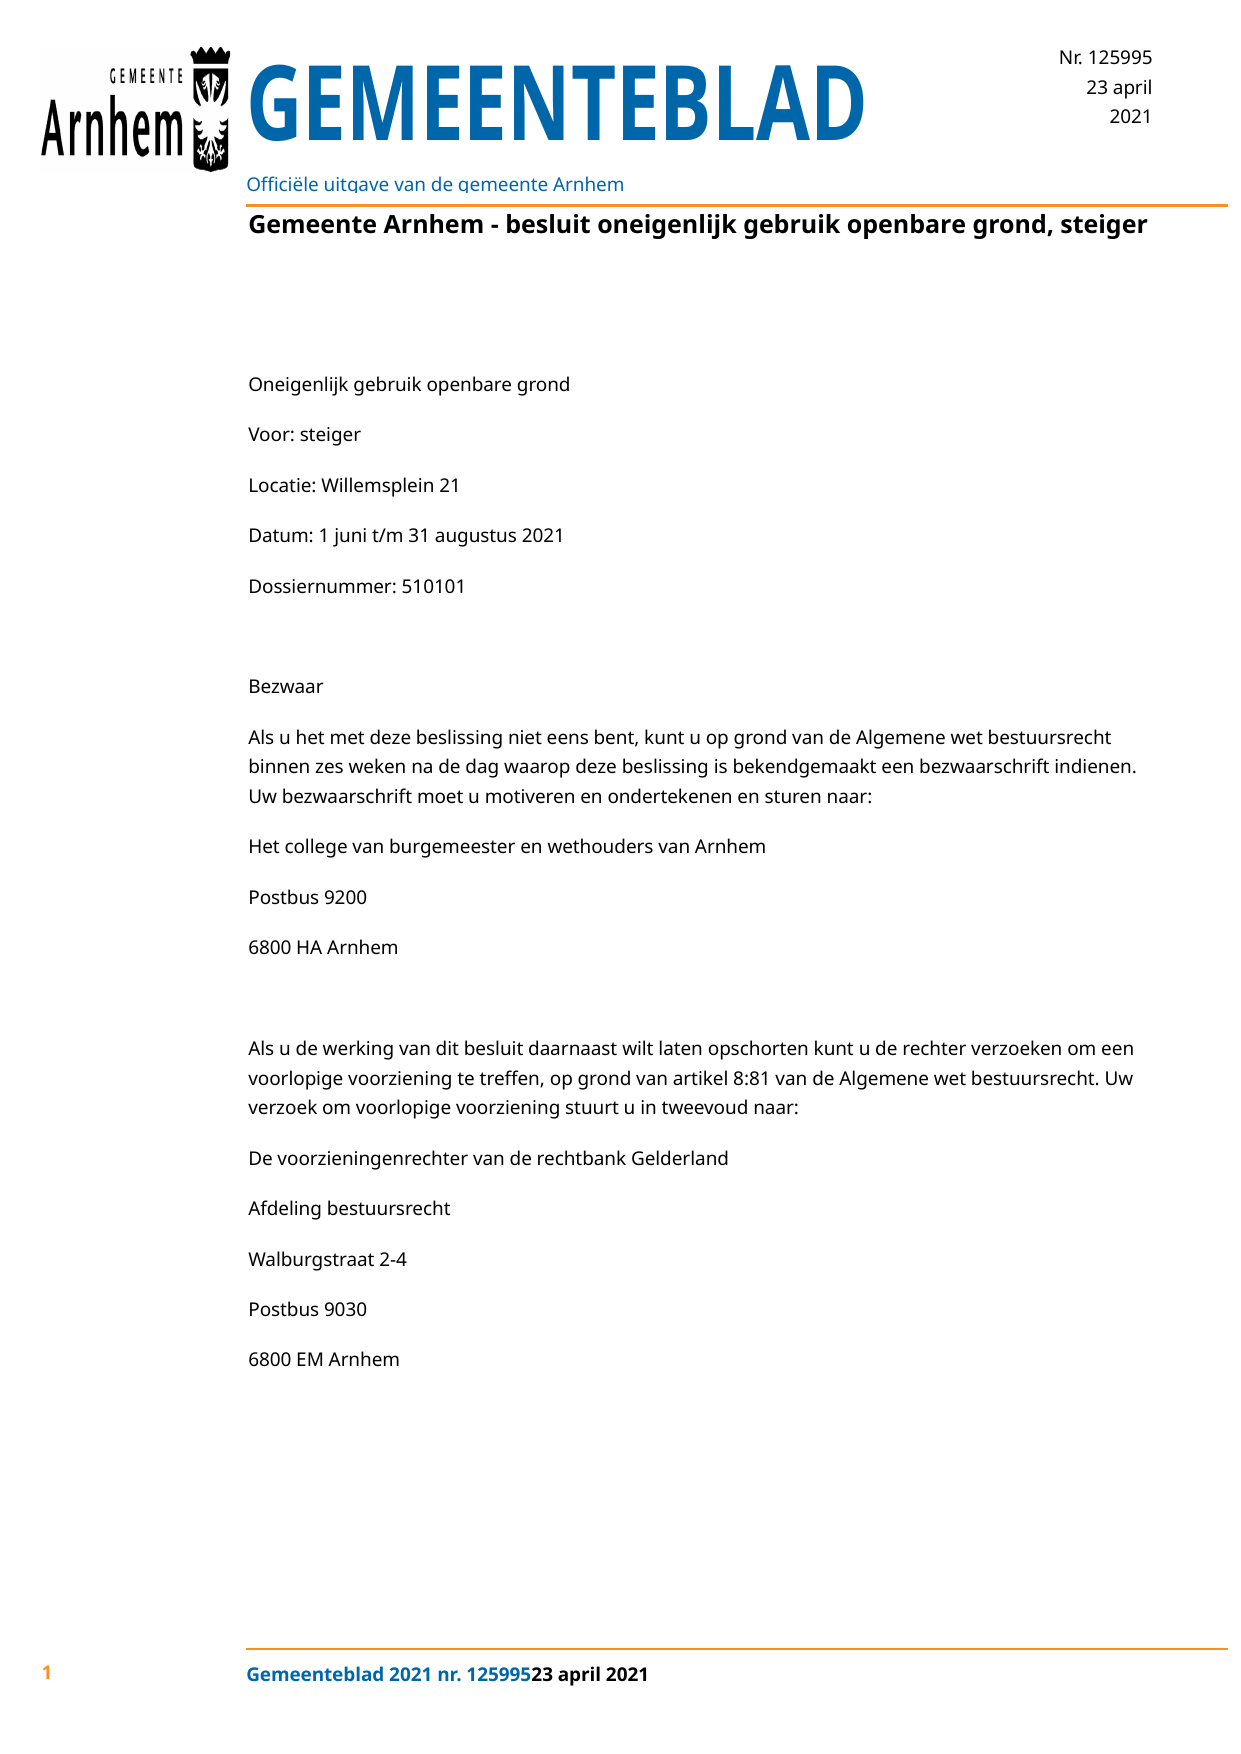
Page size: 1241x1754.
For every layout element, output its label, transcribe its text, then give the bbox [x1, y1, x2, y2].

text 6800 HA Arnhem [248, 934, 1152, 960]
text Locatie: Willemsplein 21 [248, 472, 1152, 498]
text Postbus 9030 [248, 1296, 1152, 1322]
text Afdeling bestuursrecht [248, 1195, 1152, 1221]
text Gemeente Arnhem - besluit oneigenlijk gebruik openbare grond, steiger [248, 207, 1152, 241]
text Dossiernummer: 510101 [248, 573, 1152, 598]
text Walburgstraat 2-4 [248, 1246, 1152, 1271]
text Oneigenlijk gebruik openbare grond [248, 371, 1152, 397]
text Postbus 9200 [248, 884, 1152, 910]
text Het college van burgemeester en wethouders van Arnhem [248, 834, 1152, 859]
text De voorzieningenrechter van de rechtbank Gelderland [248, 1145, 1152, 1171]
text Voor: steiger [248, 422, 1152, 447]
text Bezwaar [248, 674, 1152, 699]
text 6800 EM Arnhem [248, 1347, 1152, 1372]
text Datum: 1 juni t/m 31 augustus 2021 [248, 522, 1152, 548]
text Als u het met deze beslissing niet eens bent, kunt u op grond van de Algemene wet bestuursrecht binnen zes weken na de dag waarop deze beslissing is bekendgemaakt een bezwaarschrift indienen. Uw bezwaarschrift moet u motiveren en ondertekenen en sturen naar: [248, 724, 1152, 809]
picture [41, 47, 231, 172]
text Als u de werking van dit besluit daarnaast wilt laten opschorten kunt u de rechter verzoeken om een voorlopige voorziening te treffen, op grond van artikel 8:81 van de Algemene wet bestuursrecht. Uw verzoek om voorlopige voorziening stuurt u in tweevoud naar: [248, 1035, 1152, 1120]
